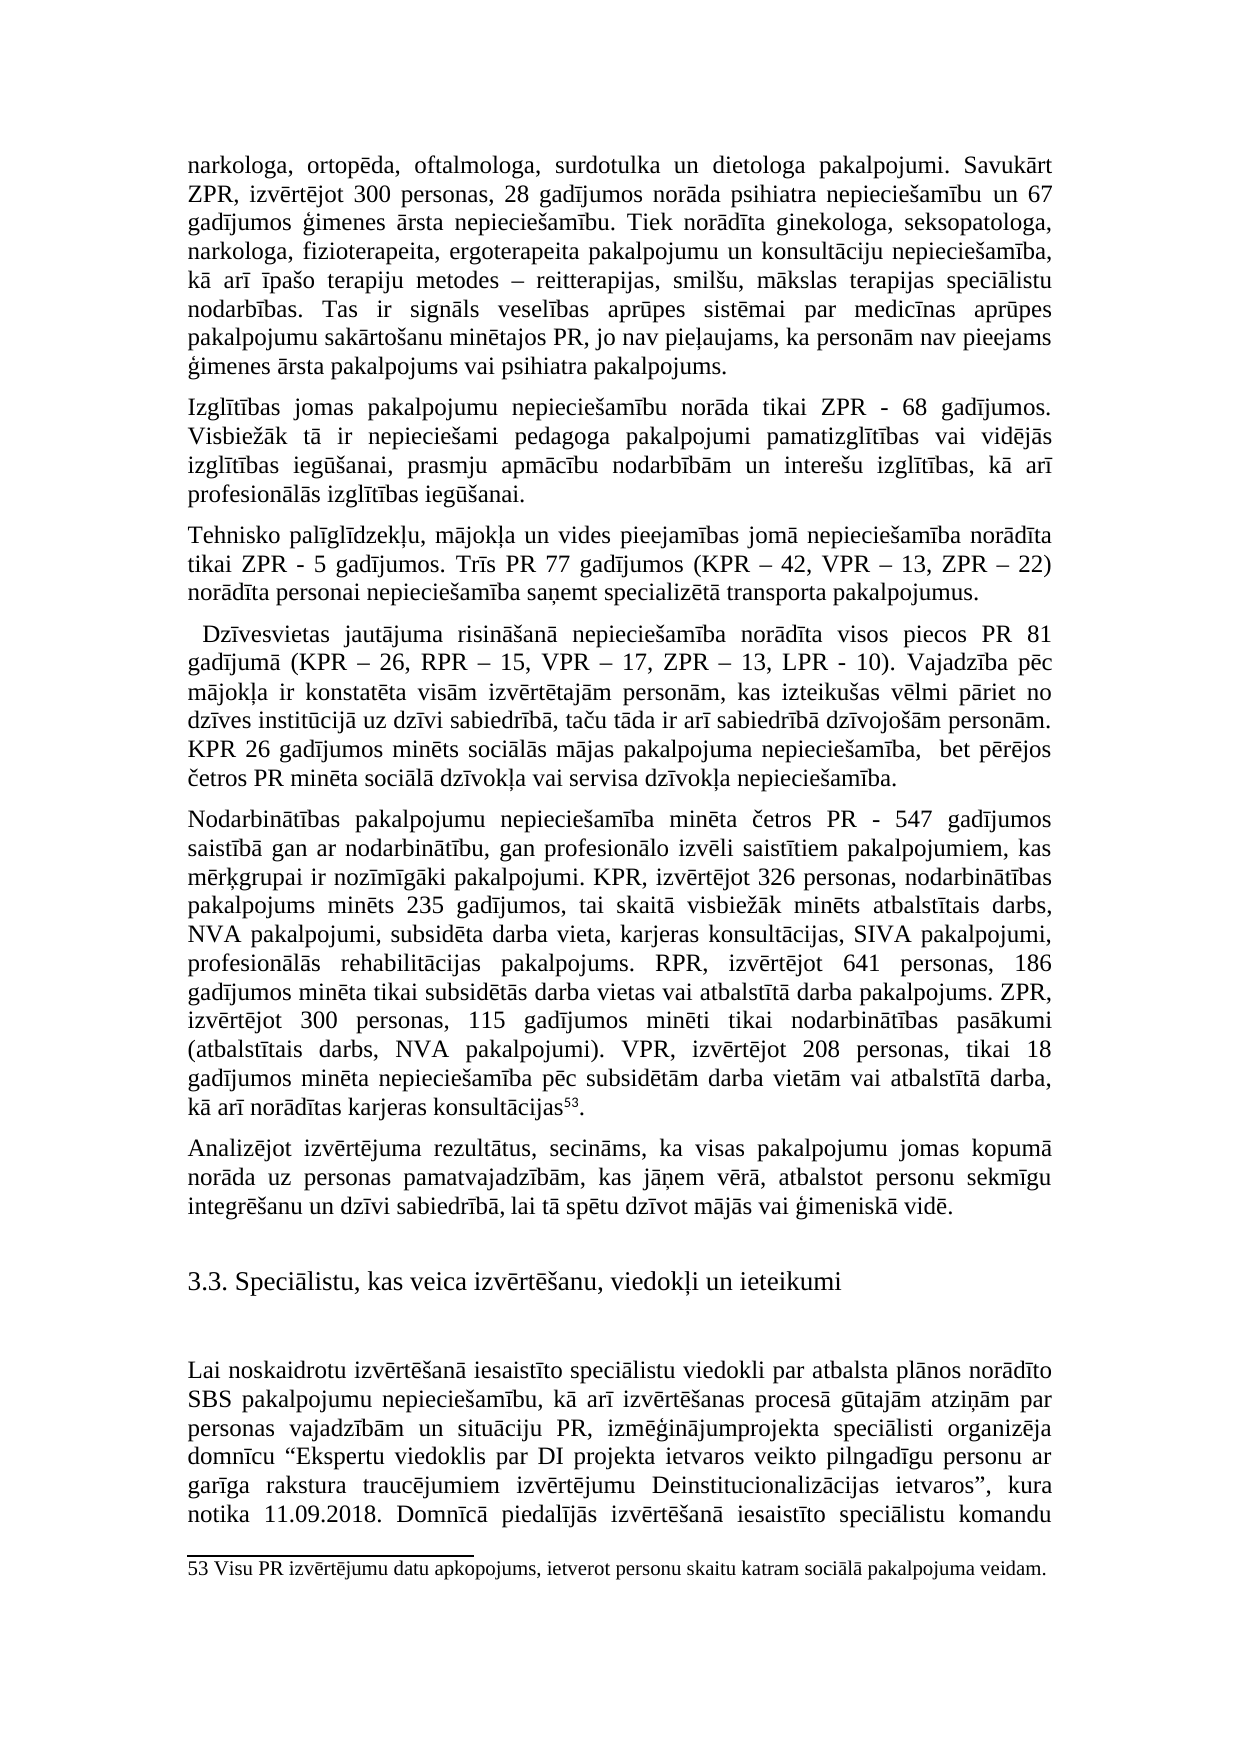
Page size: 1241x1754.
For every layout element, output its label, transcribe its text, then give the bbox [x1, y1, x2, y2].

text Tehnisko palīglīdzekļu, mājokļa un vides pieejamības jomā nepieciešamība norādīta tikai ZPR - 5 gadījumos. Trīs PR 77 gadījumos (KPR – 42, VPR – 13, ZPR – 22) norādīta personai nepieciešamība saņemt specializētā transporta pakalpojumus. [187, 520, 1053, 606]
text Lai noskaidrotu izvērtēšanā iesaistīto speciālistu viedokli par atbalsta plānos norādīto SBS pakalpojumu nepieciešamību, kā arī izvērtēšanas procesā gūtajām atziņām par personas vajadzībām un situāciju PR, izmēģinājumprojekta speciālisti organizēja domnīcu “Ekspertu viedoklis par DI projekta ietvaros veikto pilngadīgu personu ar garīga rakstura traucējumiem izvērtējumu Deinstitucionalizācijas ietvaros”, kura notika 11.09.2018. Domnīcā piedalījās izvērtēšanā iesaistīto speciālistu komandu [187, 1355, 1053, 1528]
text Izglītības jomas pakalpojumu nepieciešamību norāda tikai ZPR - 68 gadījumos. Visbiežāk tā ir nepieciešami pedagoga pakalpojumi pamatizglītības vai vidējās izglītības iegūšanai, prasmju apmācību nodarbībām un interešu izglītības, kā arī profesionālās izglītības iegūšanai. [187, 392, 1053, 507]
text narkologa, ortopēda, oftalmologa, surdotulka un dietologa pakalpojumi. Savukārt ZPR, izvērtējot 300 personas, 28 gadījumos norāda psihiatra nepieciešamību un 67 gadījumos ģimenes ārsta nepieciešamību. Tiek norādīta ginekologa, seksopatologa, narkologa, fizioterapeita, ergoterapeita pakalpojumu un konsultāciju nepieciešamība, kā arī īpašo terapiju metodes – reitterapijas, smilšu, mākslas terapijas speciālistu nodarbības. Tas ir signāls veselības aprūpes sistēmai par medicīnas aprūpes pakalpojumu sakārtošanu minētajos PR, jo nav pieļaujams, ka personām nav pieejams ģimenes ārsta pakalpojums vai psihiatra pakalpojums. [187, 150, 1053, 380]
text Dzīvesvietas jautājuma risināšanā nepieciešamība norādīta visos piecos PR 81 gadījumā (KPR – 26, RPR – 15, VPR – 17, ZPR – 13, LPR - 10). Vajadzība pēc mājokļa ir konstatēta visām izvērtētajām personām, kas izteikušas vēlmi pāriet no dzīves institūcijā uz dzīvi sabiedrībā, taču tāda ir arī sabiedrībā dzīvojošām personām. KPR 26 gadījumos minēts sociālās mājas pakalpojuma nepieciešamība, bet pērējos četros PR minēta sociālā dzīvokļa vai servisa dzīvokļa nepieciešamība. [187, 619, 1053, 792]
text Analizējot izvērtējuma rezultātus, secināms, ka visas pakalpojumu jomas kopumā norāda uz personas pamatvajadzībām, kas jāņem vērā, atbalstot personu sekmīgu integrēšanu un dzīvi sabiedrībā, lai tā spētu dzīvot mājās vai ģimeniskā vidē. [187, 1133, 1053, 1220]
text Nodarbinātības pakalpojumu nepieciešamība minēta četros PR - 547 gadījumos saistībā gan ar nodarbinātību, gan profesionālo izvēli saistītiem pakalpojumiem, kas mērķgrupai ir nozīmīgāki pakalpojumi. KPR, izvērtējot 326 personas, nodarbinātības pakalpojums minēts 235 gadījumos, tai skaitā visbiežāk minēts atbalstītais darbs, NVA pakalpojumi, subsidēta darba vieta, karjeras konsultācijas, SIVA pakalpojumi, profesionālās rehabilitācijas pakalpojums. RPR, izvērtējot 641 personas, 186 gadījumos minēta tikai subsidētās darba vietas vai atbalstītā darba pakalpojums. ZPR, izvērtējot 300 personas, 115 gadījumos minēti tikai nodarbinātības pasākumi (atbalstītais darbs, NVA pakalpojumi). VPR, izvērtējot 208 personas, tikai 18 gadījumos minēta nepieciešamība pēc subsidētām darba vietām vai atbalstītā darba, kā arī norādītas karjeras konsultācijas. [187, 804, 1053, 1121]
text Visu PR izvērtējumu datu apkopojums, ietverot personu skaitu katram sociālā pakalpojuma veidam. [187, 1556, 1053, 1580]
subtitle 3.3. Speciālistu, kas veica izvērtēšanu, viedokļi un ieteikumi [187, 1265, 1053, 1296]
